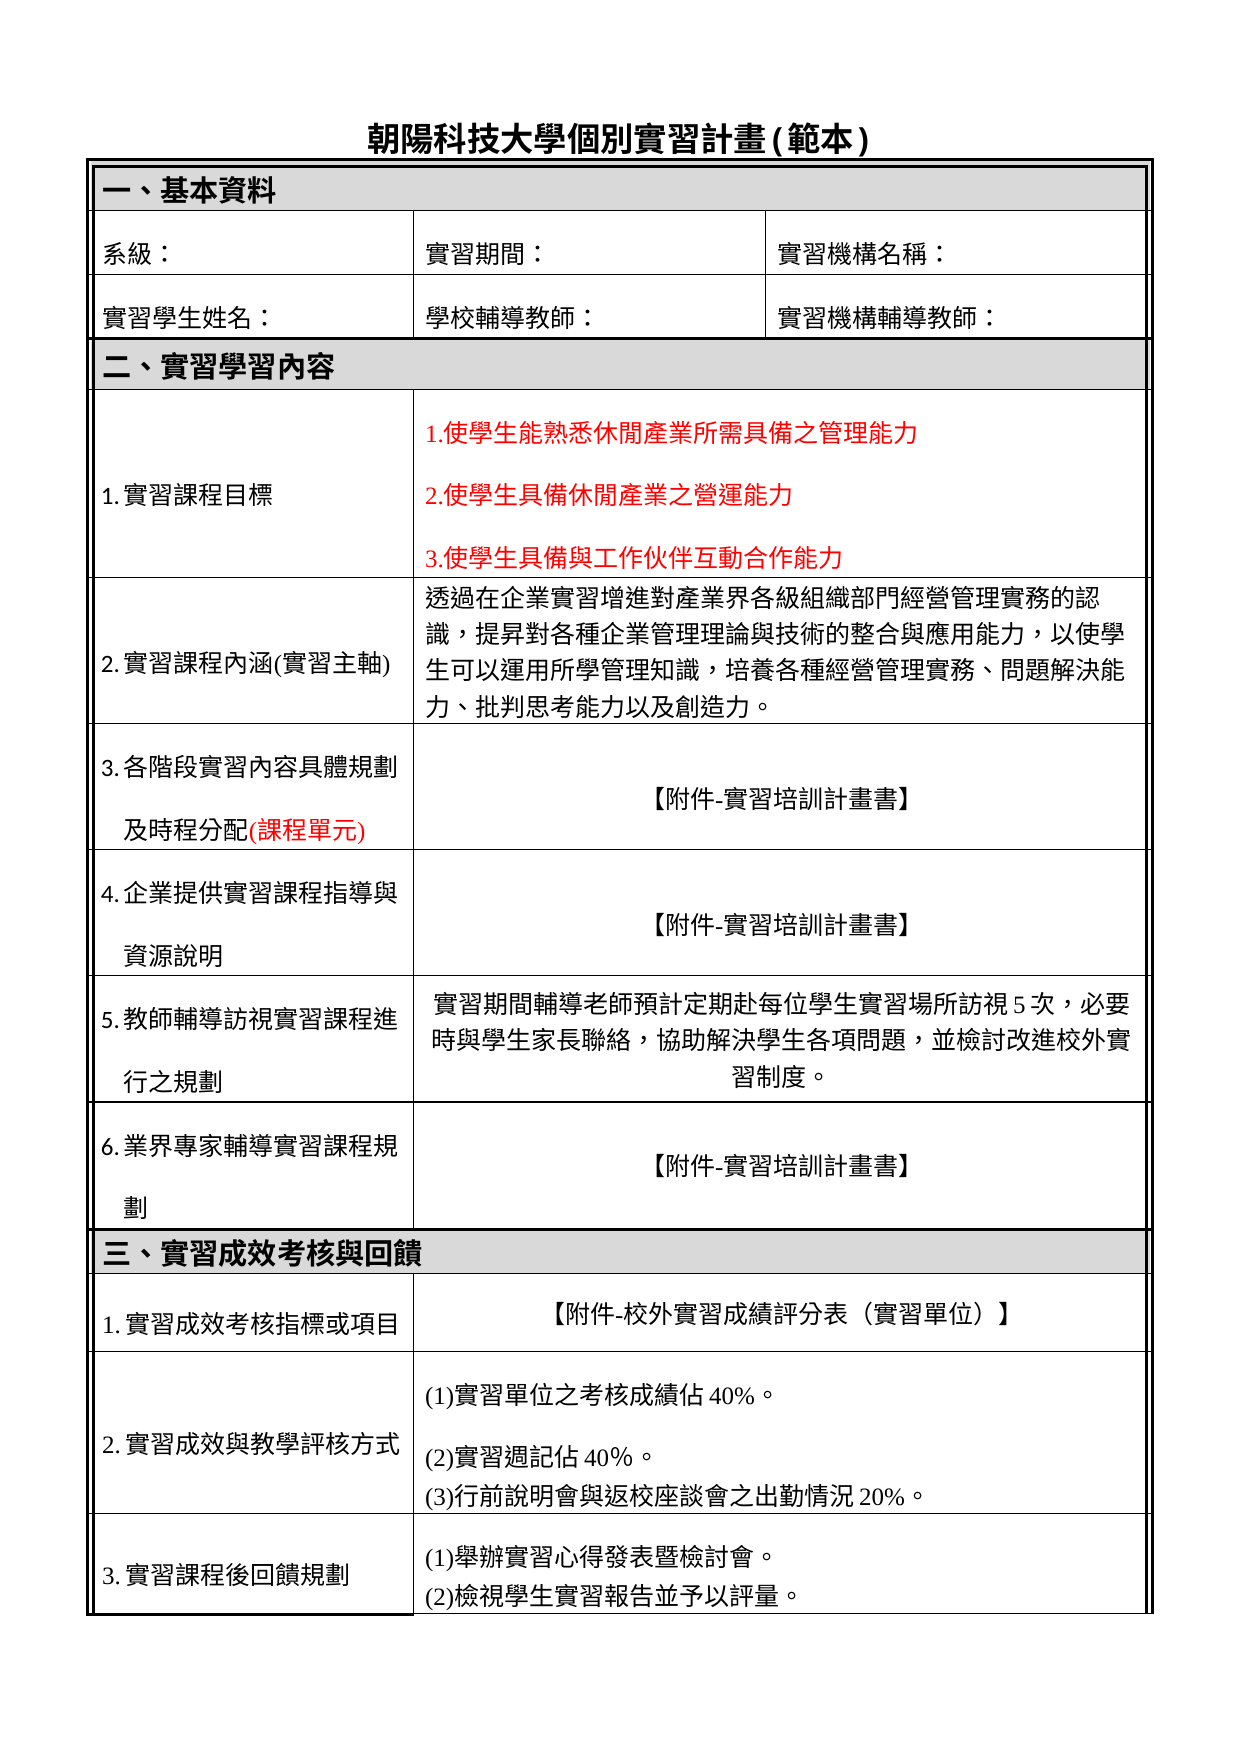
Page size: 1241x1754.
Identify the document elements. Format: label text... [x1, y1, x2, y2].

table_cell 實習機構名稱： [766, 211, 1145, 273]
table_cell 實習成效考核指標或項目 [95, 1274, 413, 1351]
table_cell 企業提供實習課程指導與資源說明 [95, 850, 413, 975]
table_cell 三、實習成效考核與回饋 [95, 1231, 1145, 1273]
table_cell 系級： [95, 211, 413, 273]
table_cell 實習期間： [414, 211, 765, 273]
table_cell 各階段實習內容具體規劃及時程分配(課程單元) [95, 724, 413, 849]
table_cell 實習課程後回饋規劃 [95, 1514, 413, 1613]
table_cell (1)舉辦實習心得發表暨檢討會。 (2)檢視學生實習報告並予以評量。 [414, 1514, 1145, 1613]
table_cell 【附件-實習培訓計畫書】 [414, 850, 1145, 975]
text 朝陽科技大學個別實習計畫(範本) [89, 96, 1152, 158]
table_cell 實習課程內涵(實習主軸) [95, 578, 413, 723]
table_cell 教師輔導訪視實習課程進行之規劃 [95, 976, 413, 1101]
table_cell 學校輔導教師： [414, 275, 765, 337]
table_cell 【附件-校外實習成績評分表（實習單位）】 [414, 1274, 1145, 1351]
table_cell (1)實習單位之考核成績佔40%。 (2)實習週記佔40％。 (3)行前說明會與返校座談會之出勤情況20%。 [414, 1352, 1145, 1513]
table_cell 透過在企業實習增進對產業界各級組織部門經營管理實務的認識，提昇對各種企業管理理論與技術的整合與應用能力，以使學生可以運用所學管理知識，培養各種經營管理實務、問題解決能力、批判思考能力以及創造力。 [414, 578, 1145, 723]
table_cell 1.使學生能熟悉休閒產業所需具備之管理能力 2.使學生具備休閒產業之營運能力 3.使學生具備與工作伙伴互動合作能力 [414, 390, 1145, 577]
table_cell 實習課程目標 [95, 390, 413, 577]
table_cell 【附件-實習培訓計畫書】 [414, 1103, 1145, 1227]
table_cell 實習成效與教學評核方式 [95, 1352, 413, 1513]
table_cell 業界專家輔導實習課程規劃 [95, 1103, 413, 1227]
table_cell 實習期間輔導老師預計定期赴每位學生實習場所訪視5次，必要時與學生家長聯絡，協助解決學生各項問題，並檢討改進校外實習制度。 [414, 976, 1145, 1101]
table_header 一、基本資料 [91, 161, 1150, 210]
table_cell 二、實習學習內容 [95, 340, 1145, 389]
table_cell 實習機構輔導教師： [766, 275, 1145, 337]
table_cell 【附件-實習培訓計畫書】 [414, 724, 1145, 849]
table_cell 實習學生姓名： [95, 275, 413, 337]
